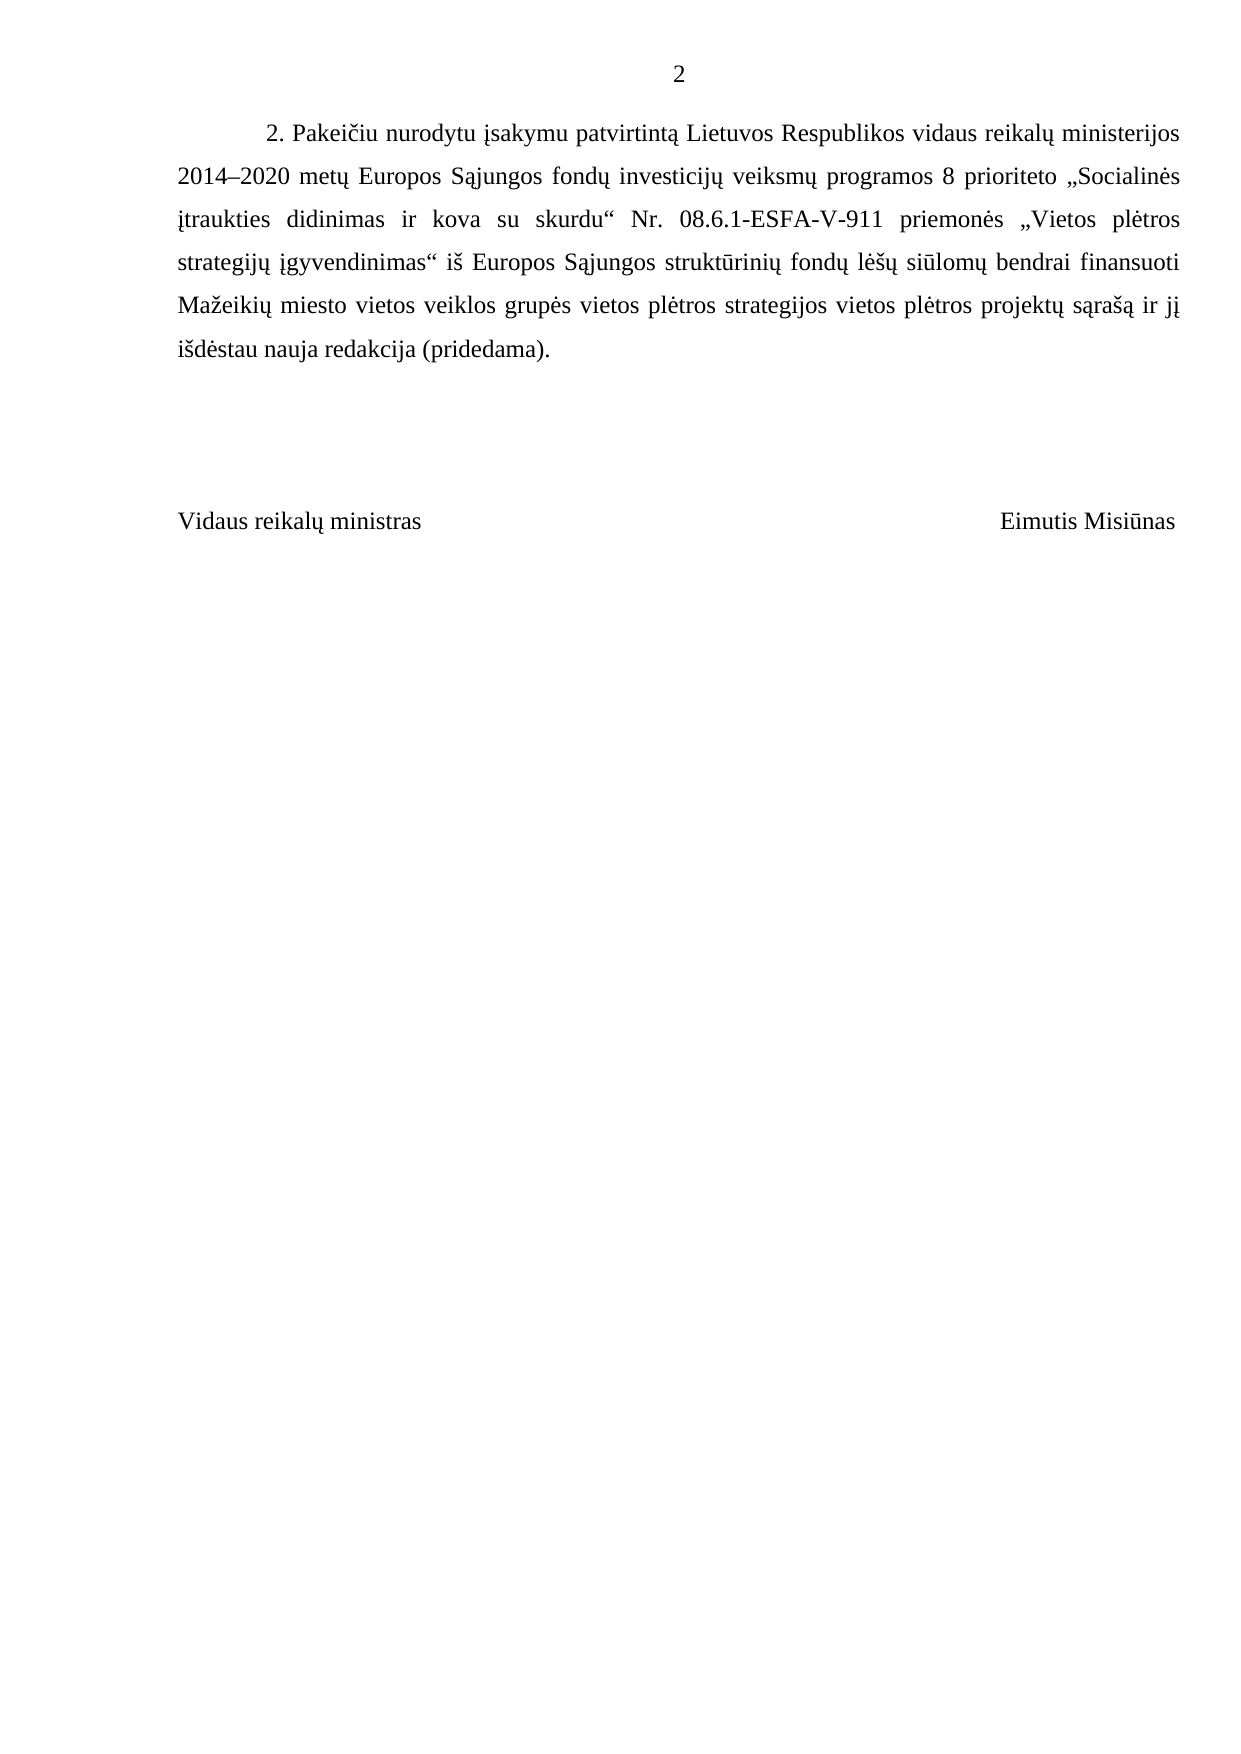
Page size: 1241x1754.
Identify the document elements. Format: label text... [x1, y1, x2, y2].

text 2. Pakeičiu nurodytu įsakymu patvirtintą Lietuvos Respublikos vidaus reikalų ministerijos 2014–2020 metų Europos Sąjungos fondų investicijų veiksmų programos 8 prioriteto „Socialinės įtraukties didinimas ir kova su skurdu“ Nr. 08.6.1-ESFA-V-911 priemonės „Vietos plėtros strategijų įgyvendinimas“ iš Europos Sąjungos struktūrinių fondų lėšų siūlomų bendrai finansuoti Mažeikių miesto vietos veiklos grupės vietos plėtros strategijos vietos plėtros projektų sąrašą ir jį išdėstau nauja redakcija (pridedama). [177, 118, 1181, 362]
text Vidaus reikalų ministras Eimutis Misiūnas [177, 506, 1181, 535]
